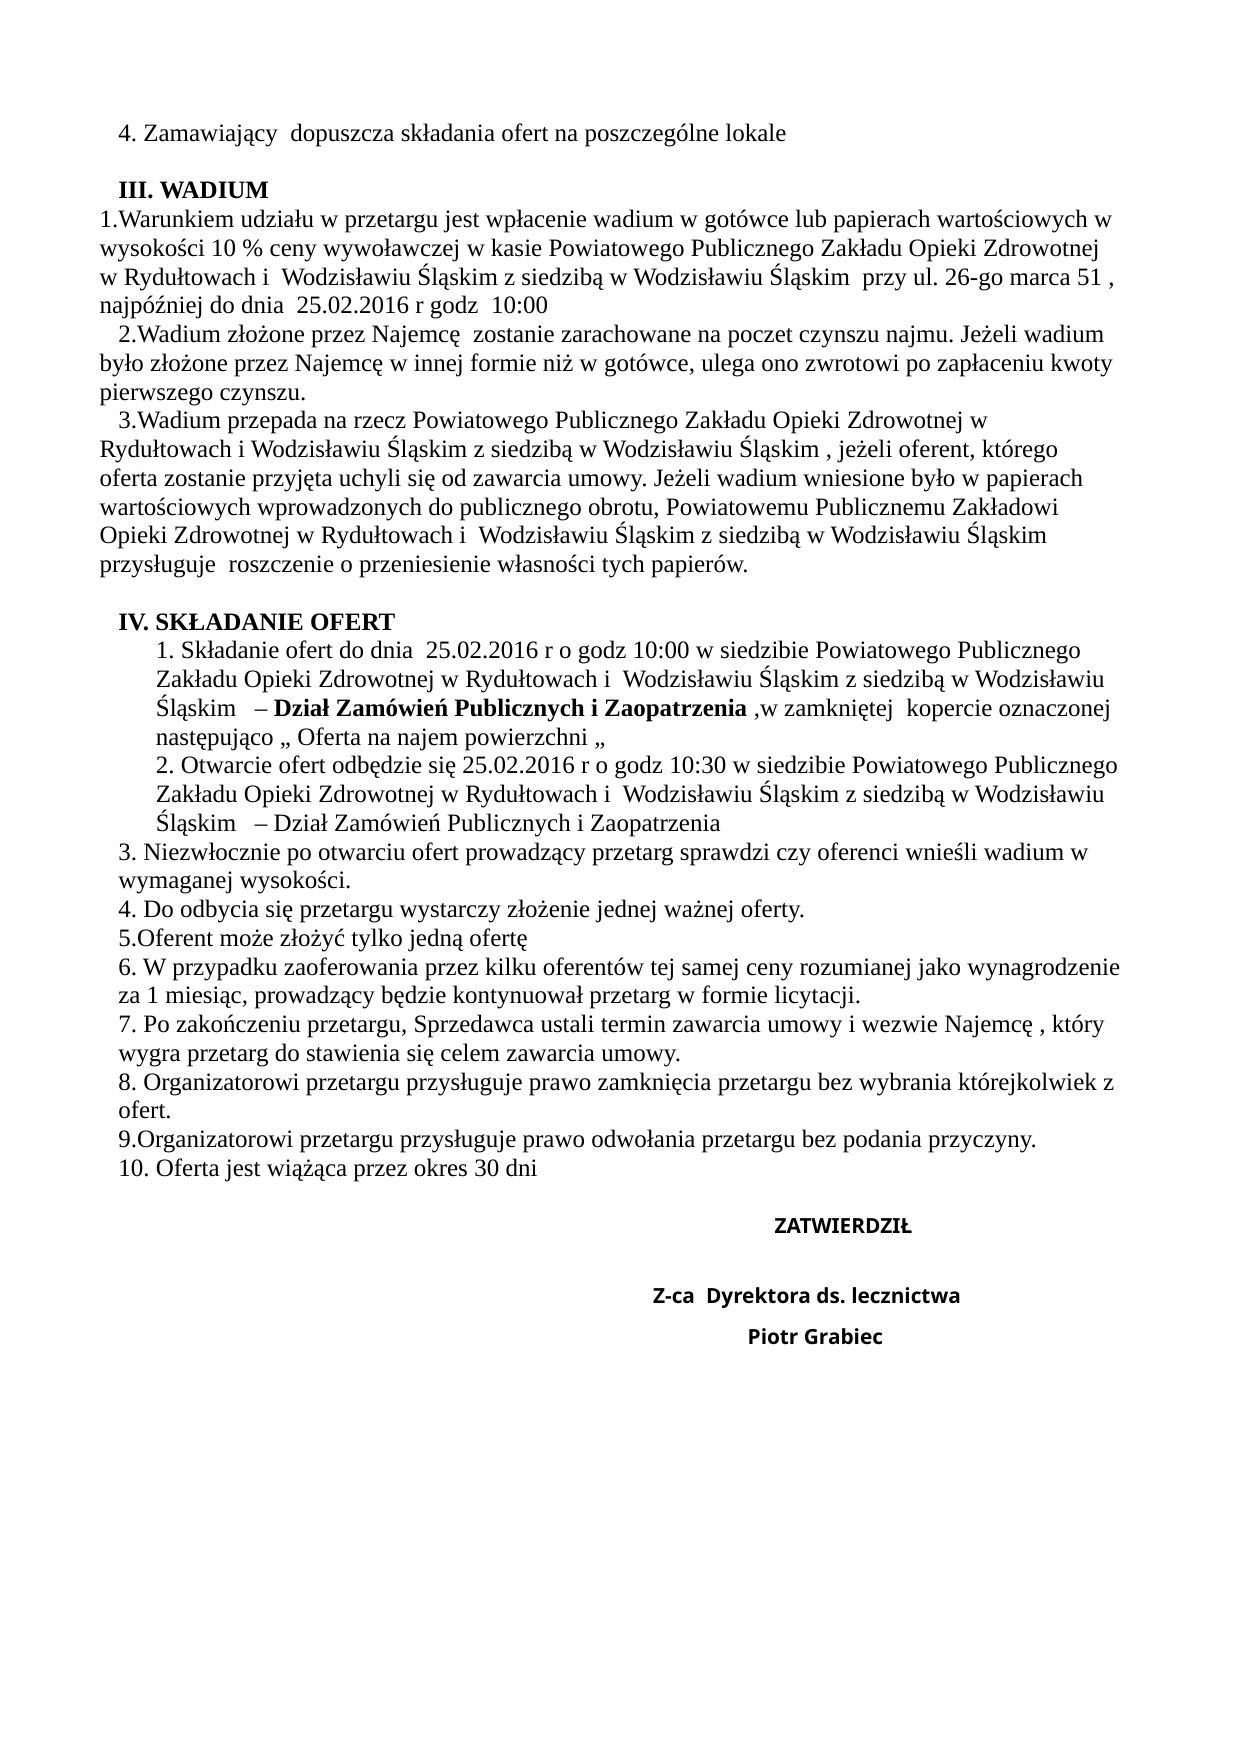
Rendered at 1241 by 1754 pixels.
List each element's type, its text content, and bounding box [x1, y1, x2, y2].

text III. WADIUM [118, 176, 1122, 204]
text 4. Zamawiający dopuszcza składania ofert na poszczególne lokale [118, 118, 1122, 147]
text 3. Niezwłocznie po otwarciu ofert prowadzący przetarg sprawdzi czy oferenci wnieśli wadium w wymaganej wysokości. [118, 837, 1122, 894]
text 1. Składanie ofert do dnia 25.02.2016 r o godz 10:00 w siedzibie Powiatowego Publicznego Zakładu Opieki Zdrowotnej w Rydułtowach i Wodzisławiu Śląskim z siedzibą w Wodzisławiu Śląskim – Dział Zamówień Publicznych i Zaopatrzenia ,w zamkniętej kopercie oznaczonej następująco „ Oferta na najem powierzchni „ [156, 636, 1122, 751]
text 2.Wadium złożone przez Najemcę zostanie zarachowane na poczet czynszu najmu. Jeżeli wadium było złożone przez Najemcę w innej formie niż w gotówce, ulega ono zwrotowi po zapłaceniu kwoty pierwszego czynszu. [99, 319, 1122, 406]
text 5.Oferent może złożyć tylko jedną ofertę [118, 923, 1122, 952]
text 9.Organizatorowi przetargu przysługuje prawo odwołania przetargu bez podania przyczyny. [118, 1124, 1122, 1153]
text Piotr Grabiec [118, 1322, 1122, 1351]
text 6. W przypadku zaoferowania przez kilku oferentów tej samej ceny rozumianej jako wynagrodzenie za 1 miesiąc, prowadzący będzie kontynuował przetarg w formie licytacji. [118, 952, 1122, 1009]
text 4. Do odbycia się przetargu wystarczy złożenie jednej ważnej oferty. [118, 894, 1122, 923]
text 1.Warunkiem udziału w przetargu jest wpłacenie wadium w gotówce lub papierach wartościowych w wysokości 10 % ceny wywoławczej w kasie Powiatowego Publicznego Zakładu Opieki Zdrowotnej w Rydułtowach i Wodzisławiu Śląskim z siedzibą w Wodzisławiu Śląskim przy ul. 26-go marca 51 , najpóźniej do dnia 25.02.2016 r godz 10:00 [99, 204, 1122, 319]
text 2. Otwarcie ofert odbędzie się 25.02.2016 r o godz 10:30 w siedzibie Powiatowego Publicznego Zakładu Opieki Zdrowotnej w Rydułtowach i Wodzisławiu Śląskim z siedzibą w Wodzisławiu Śląskim – Dział Zamówień Publicznych i Zaopatrzenia [156, 751, 1122, 837]
text IV. SKŁADANIE OFERT [118, 607, 1122, 636]
text 7. Po zakończeniu przetargu, Sprzedawca ustali termin zawarcia umowy i wezwie Najemcę , który wygra przetarg do stawienia się celem zawarcia umowy. [118, 1009, 1122, 1067]
text 3.Wadium przepada na rzecz Powiatowego Publicznego Zakładu Opieki Zdrowotnej w Rydułtowach i Wodzisławiu Śląskim z siedzibą w Wodzisławiu Śląskim , jeżeli oferent, którego oferta zostanie przyjęta uchyli się od zawarcia umowy. Jeżeli wadium wniesione było w papierach wartościowych wprowadzonych do publicznego obrotu, Powiatowemu Publicznemu Zakładowi Opieki Zdrowotnej w Rydułtowach i Wodzisławiu Śląskim z siedzibą w Wodzisławiu Śląskim przysługuje roszczenie o przeniesienie własności tych papierów. [99, 406, 1122, 578]
text Z-ca Dyrektora ds. lecznictwa [118, 1281, 1122, 1310]
text 8. Organizatorowi przetargu przysługuje prawo zamknięcia przetargu bez wybrania którejkolwiek z ofert. [118, 1067, 1122, 1124]
text ZATWIERDZIŁ [118, 1211, 1122, 1240]
text 10. Oferta jest wiążąca przez okres 30 dni [118, 1153, 1122, 1182]
